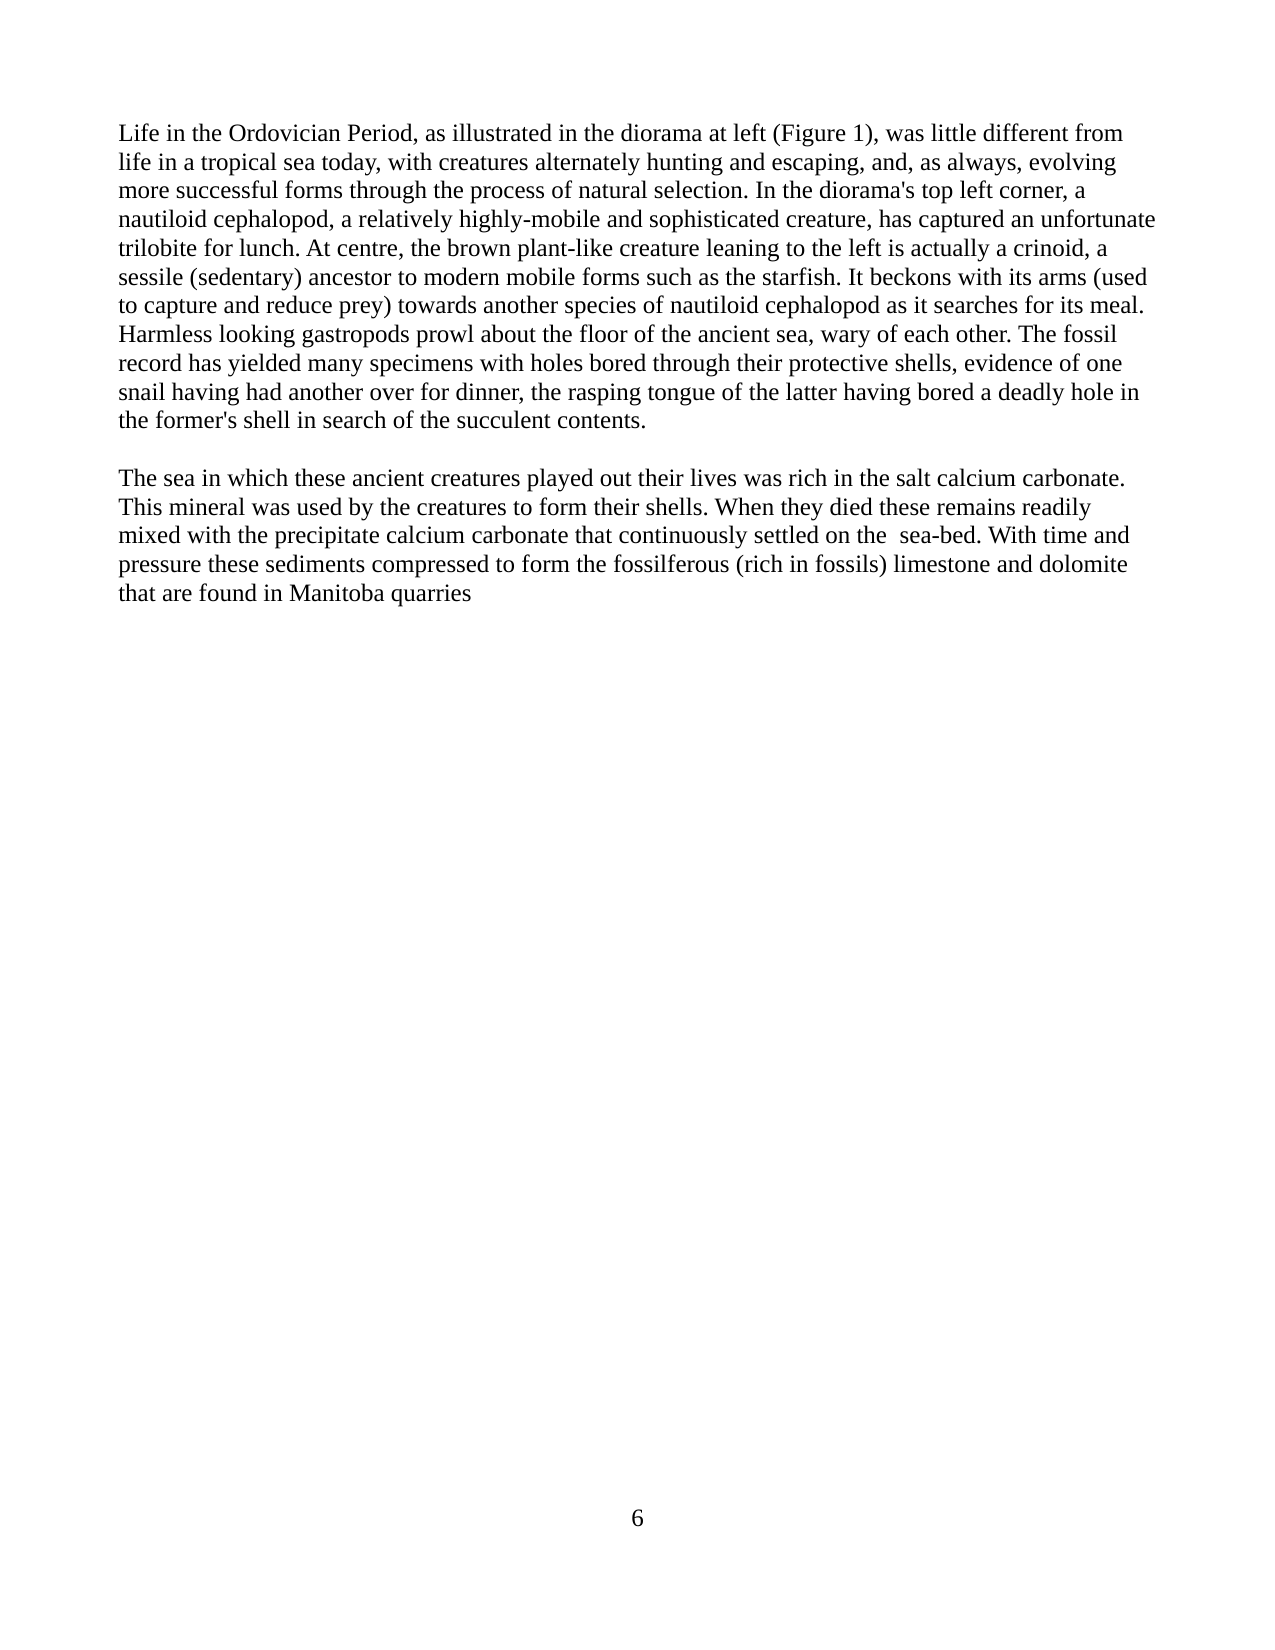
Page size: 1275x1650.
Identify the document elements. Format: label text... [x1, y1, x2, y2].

text The sea in which these ancient creatures played out their lives was rich in the salt calcium carbonate. This mineral was used by the creatures to form their shells. When they died these remains readily mixed with the precipitate calcium carbonate that continuously settled on the sea-bed. With time and pressure these sediments compressed to form the fossilferous (rich in fossils) limestone and dolomite that are found in Manitoba quarries [118, 463, 1157, 607]
text Life in the Ordovician Period, as illustrated in the diorama at left (Figure 1), was little different from life in a tropical sea today, with creatures alternately hunting and escaping, and, as always, evolving more successful forms through the process of natural selection. In the diorama's top left corner, a nautiloid cephalopod, a relatively highly-mobile and sophisticated creature, has captured an unfortunate trilobite for lunch. At centre, the brown plant-like creature leaning to the left is actually a crinoid, a sessile (sedentary) ancestor to modern mobile forms such as the starfish. It beckons with its arms (used to capture and reduce prey) towards another species of nautiloid cephalopod as it searches for its meal. Harmless looking gastropods prowl about the floor of the ancient sea, wary of each other. The fossil record has yielded many specimens with holes bored through their protective shells, evidence of one snail having had another over for dinner, the rasping tongue of the latter having bored a deadly hole in the former's shell in search of the succulent contents. [118, 118, 1157, 434]
